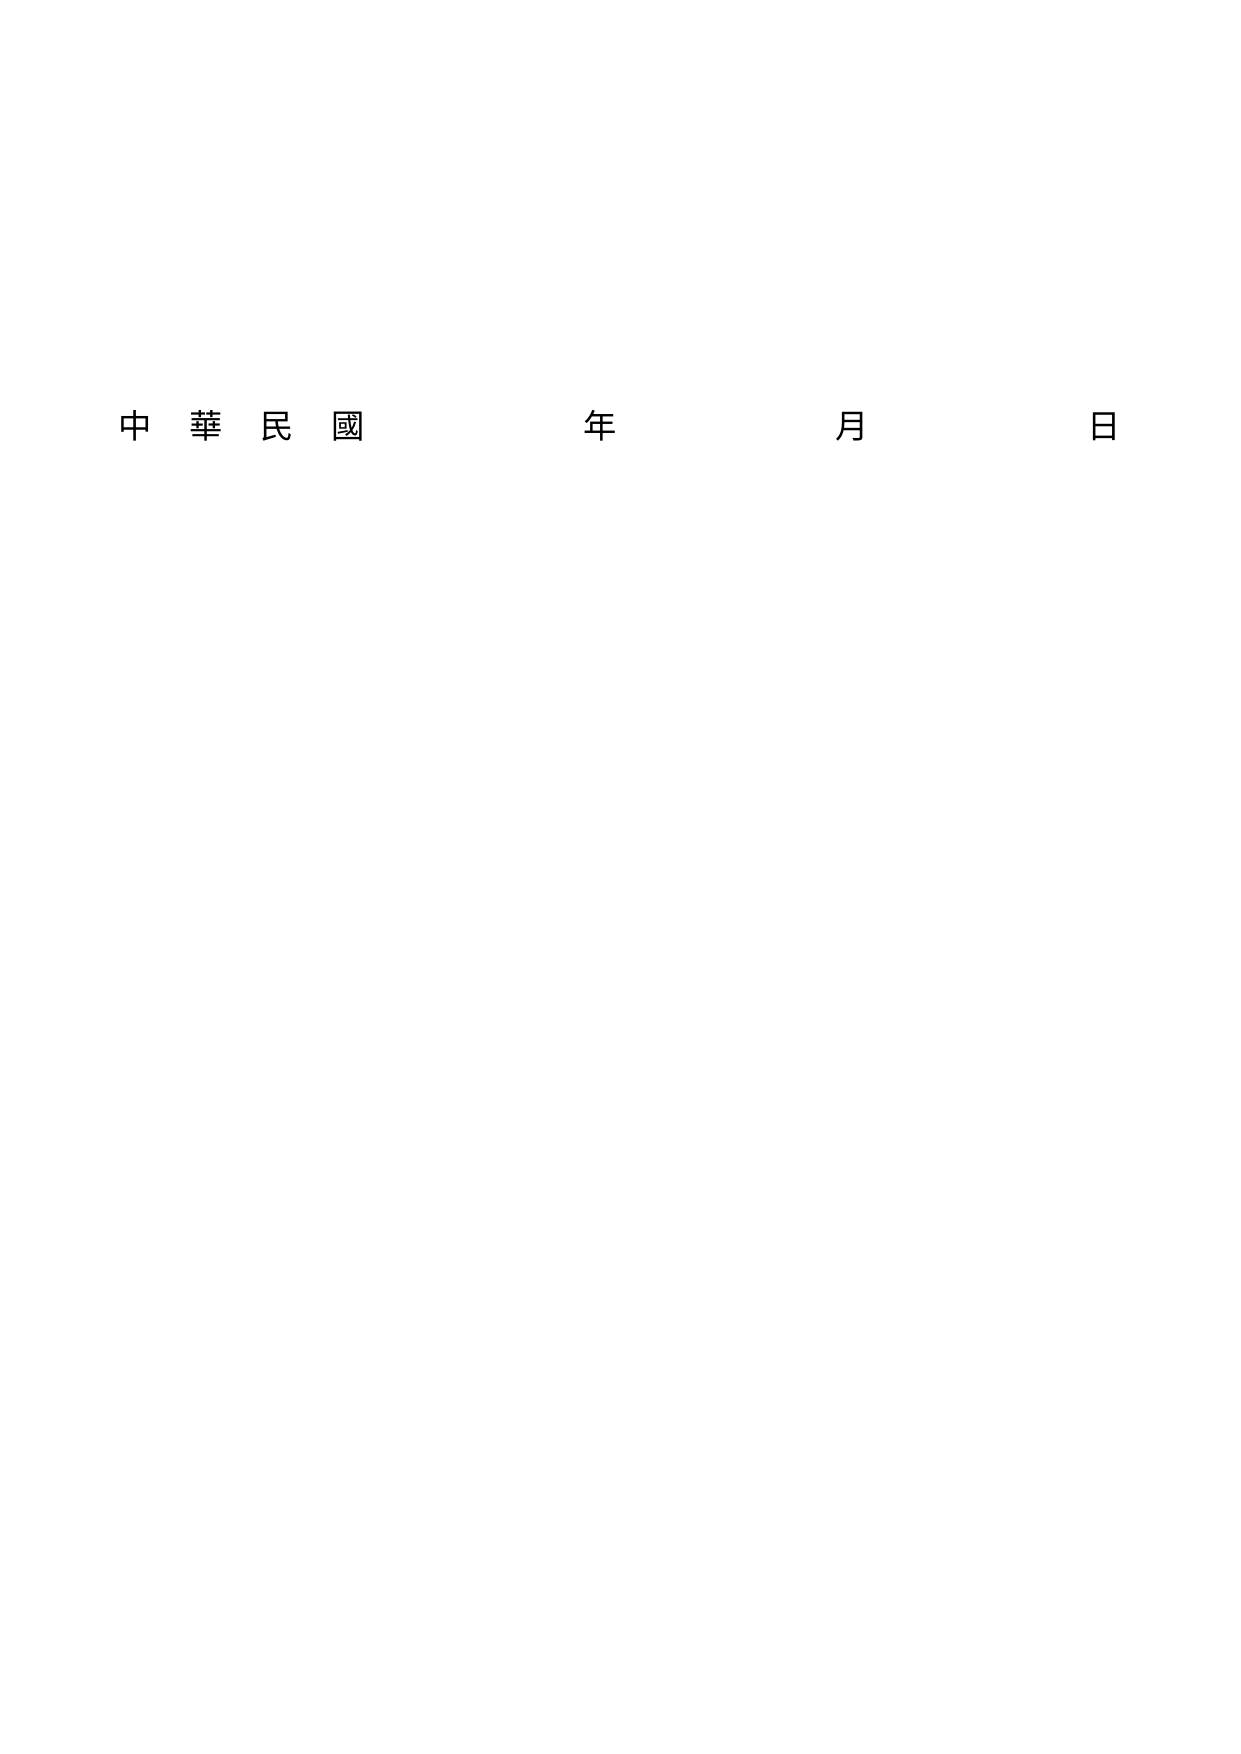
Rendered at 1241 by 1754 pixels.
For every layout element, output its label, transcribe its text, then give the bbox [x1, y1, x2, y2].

text 中華民國 年 月 日 [118, 387, 1122, 462]
